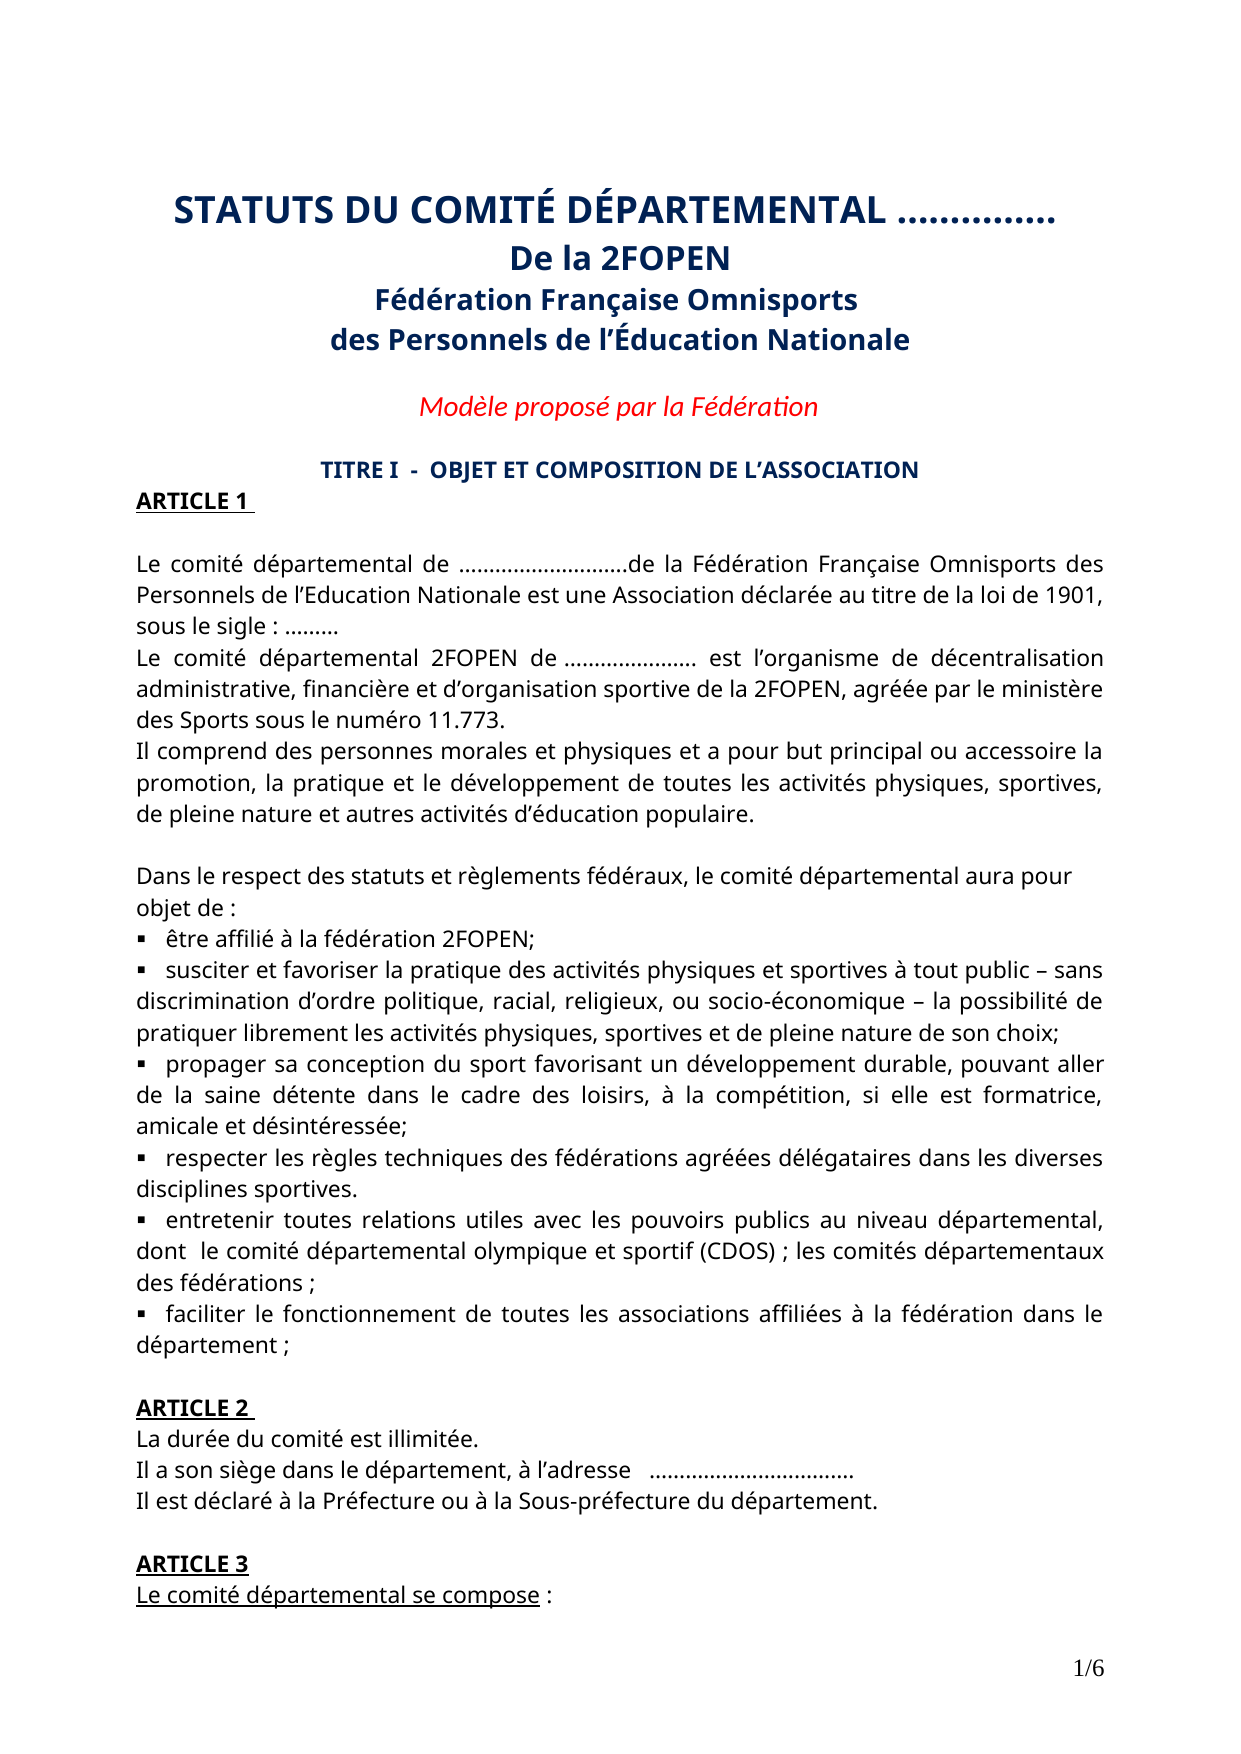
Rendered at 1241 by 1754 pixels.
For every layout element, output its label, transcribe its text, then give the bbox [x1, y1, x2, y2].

list susciter et favoriser la pratique des activités physiques et sportives à tout public – sans discrimination d’ordre politique, racial, religieux, ou socio-économique – la possibilité de pratiquer librement les activités physiques, sportives et de pleine nature de son choix; [136, 954, 1104, 1048]
text La durée du comité est illimitée. [136, 1423, 1104, 1454]
list propager sa conception du sport favorisant un développement durable, pouvant aller de la saine détente dans le cadre des loisirs, à la compétition, si elle est formatrice, amicale et désintéressée; [136, 1048, 1104, 1141]
list entretenir toutes relations utiles avec les pouvoirs publics au niveau départemental, dont le comité départemental olympique et sportif (CDOS) ; les comités départementaux des fédérations ; [136, 1204, 1104, 1298]
text Il a son siège dans le département, à l’adresse ……………………………. [136, 1454, 1104, 1485]
text des Personnels de l’Éducation Nationale [136, 319, 1104, 359]
list faciliter le fonctionnement de toutes les associations affiliées à la fédération dans le département ; [136, 1298, 1104, 1360]
list être affilié à la fédération 2FOPEN; [136, 923, 1104, 954]
text Il est déclaré à la Préfecture ou à la Sous-préfecture du département. [136, 1485, 1104, 1516]
text STATUTS DU COMITÉ DÉPARTEMENTAL …………… [136, 183, 1104, 234]
text Fédération Française Omnisports [136, 280, 1104, 319]
text Le comité départemental 2FOPEN de …………………. est l’organisme de décentralisation administrative, financière et d’organisation sportive de la 2FOPEN, agréée par le ministère des Sports sous le numéro 11.773. [136, 641, 1104, 735]
subtitle TITRE I - OBJET ET COMPOSITION DE L’ASSOCIATION [136, 454, 1104, 485]
text Modèle proposé par la Fédération [136, 388, 1104, 423]
list respecter les règles techniques des fédérations agréées délégataires dans les diverses disciplines sportives. [136, 1141, 1104, 1204]
text Dans le respect des statuts et règlements fédéraux, le comité départemental aura pour objet de : [136, 860, 1104, 923]
text De la 2FOPEN [136, 234, 1104, 280]
text ARTICLE 3 [136, 1548, 1104, 1579]
text Il comprend des personnes morales et physiques et a pour but principal ou accessoire la promotion, la pratique et le développement de toutes les activités physiques, sportives, de pleine nature et autres activités d’éducation populaire. [136, 735, 1104, 829]
text Le comité départemental se compose : [136, 1579, 1104, 1610]
text ARTICLE 2 [136, 1391, 1104, 1423]
text Le comité départemental de ……………………….de la Fédération Française Omnisports des Personnels de l’Education Nationale est une Association déclarée au titre de la loi de 1901, sous le sigle : ……… [136, 548, 1104, 641]
subtitle ARTICLE 1 [136, 485, 1104, 516]
